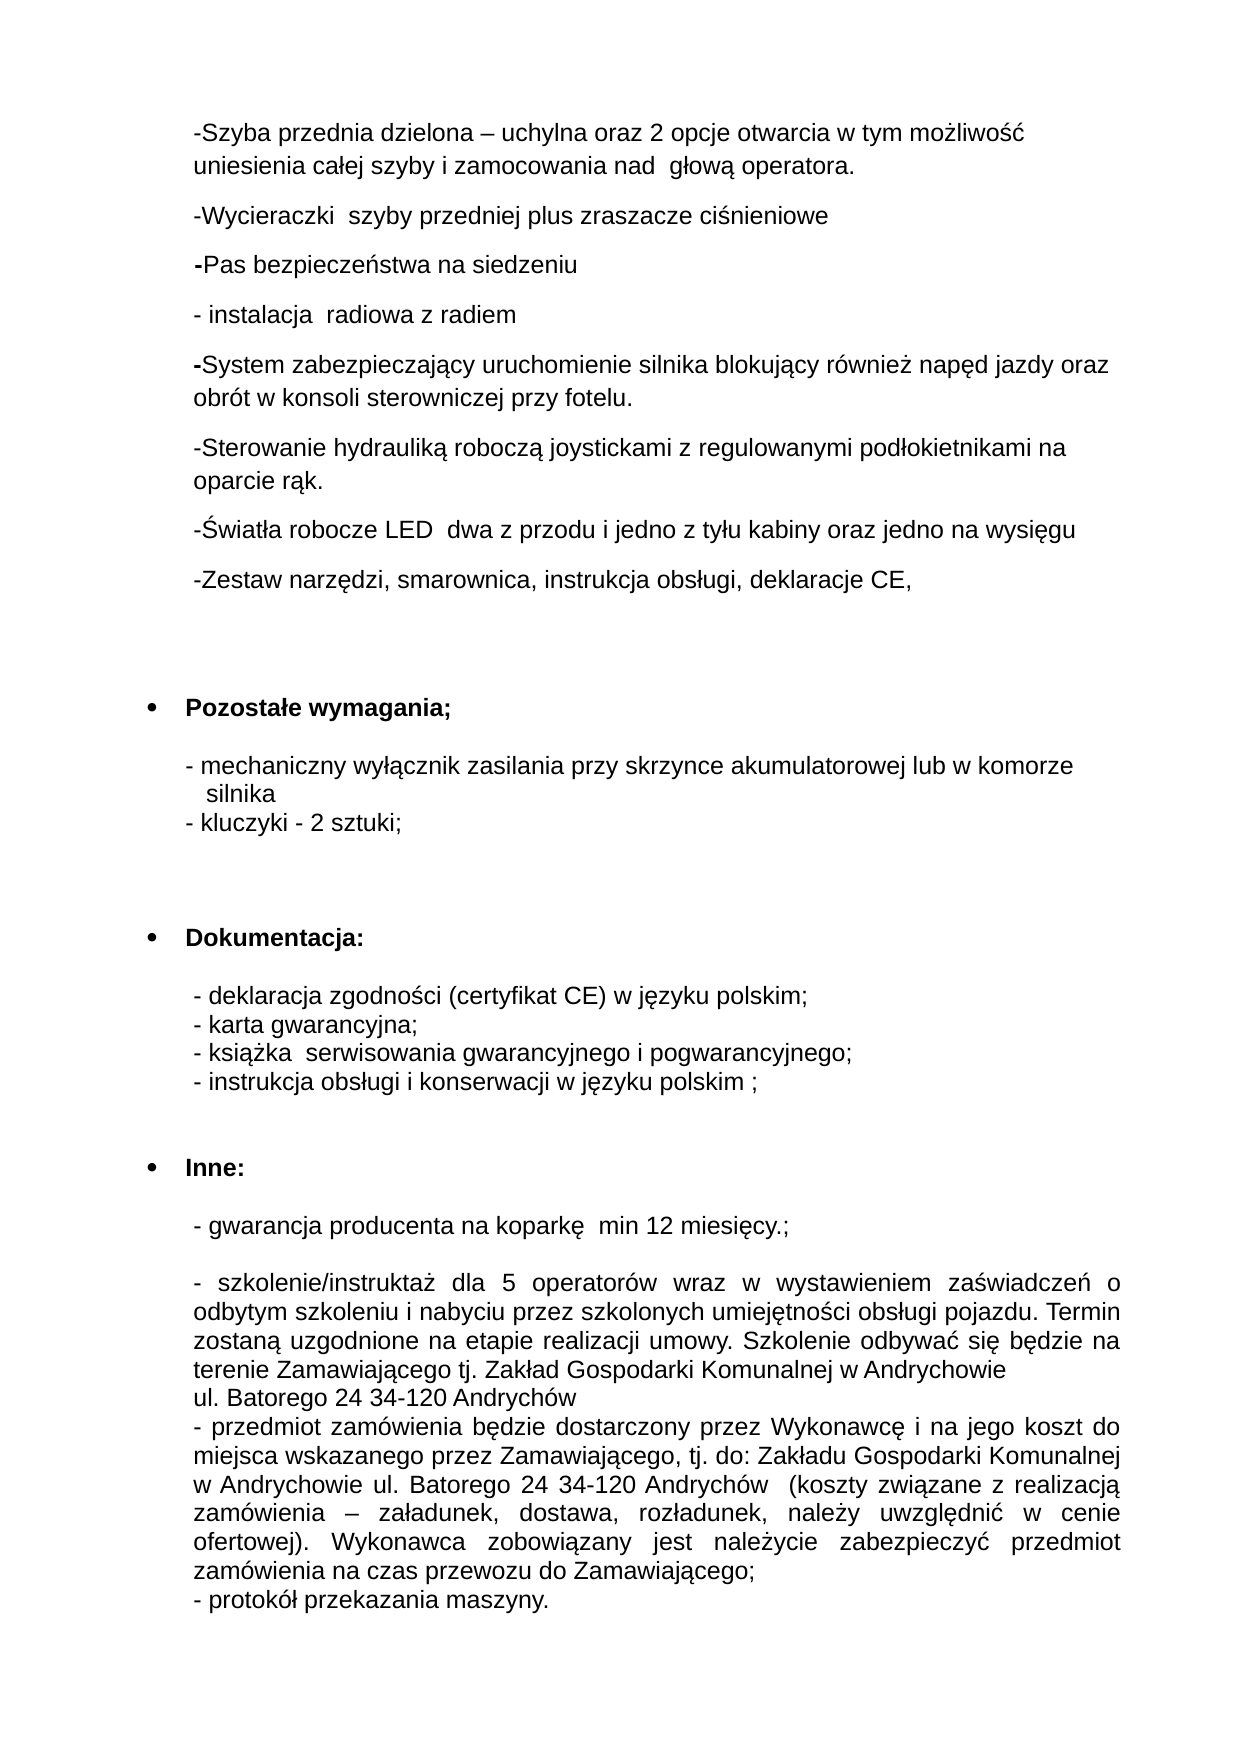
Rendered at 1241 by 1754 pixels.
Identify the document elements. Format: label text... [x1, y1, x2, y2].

text - szkolenie/instruktaż dla 5 operatorów wraz w wystawieniem zaświadczeń o odbytym szkoleniu i nabyciu przez szkolonych umiejętności obsługi pojazdu. Termin zostaną uzgodnione na etapie realizacji umowy. Szkolenie odbywać się będzie na terenie Zamawiającego tj. Zakład Gospodarki Komunalnej w Andrychowie [193, 1268, 1122, 1383]
text - książka serwisowania gwarancyjnego i pogwarancyjnego; [193, 1038, 1122, 1067]
text - przedmiot zamówienia będzie dostarczony przez Wykonawcę i na jego koszt do miejsca wskazanego przez Zamawiającego, tj. do: Zakładu Gospodarki Komunalnej w Andrychowie ul. Batorego 24 34-120 Andrychów (koszty związane z realizacją zamówienia – załadunek, dostawa, rozładunek, należy uwzględnić w cenie ofertowej). Wykonawca zobowiązany jest należycie zabezpieczyć przedmiot zamówienia na czas przewozu do Zamawiającego; [193, 1412, 1122, 1585]
list -Pas bezpieczeństwa na siedzeniu [118, 251, 1122, 279]
list -Światła robocze LED dwa z przodu i jedno z tyłu kabiny oraz jedno na wysięgu [193, 515, 1122, 544]
list -System zabezpieczający uruchomienie silnika blokujący również napęd jazdy oraz obrót w konsoli sterowniczej przy fotelu. [193, 350, 1122, 412]
list Pozostałe wymagania; [148, 693, 1122, 722]
text - kluczyki - 2 sztuki; [185, 808, 1122, 837]
text - karta gwarancyjna; [193, 1009, 1122, 1038]
text - gwarancja producenta na koparkę min 12 miesięcy.; [193, 1211, 1122, 1240]
list -Sterowanie hydrauliką roboczą joystickami z regulowanymi podłokietnikami na oparcie rąk. [193, 433, 1122, 494]
list Inne: [148, 1153, 1122, 1182]
text - protokół przekazania maszyny. [193, 1585, 1122, 1613]
text - instrukcja obsługi i konserwacji w języku polskim ; [193, 1067, 1122, 1096]
text silnika [185, 779, 1122, 808]
text - deklaracja zgodności (certyfikat CE) w języku polskim; [193, 981, 1122, 1009]
list -Szyba przednia dzielona – uchylna oraz 2 opcje otwarcia w tym możliwość uniesienia całej szyby i zamocowania nad głową operatora. [193, 118, 1122, 180]
list Dokumentacja: [148, 923, 1122, 952]
list - instalacja radiowa z radiem [193, 300, 1122, 329]
text ul. Batorego 24 34-120 Andrychów [193, 1383, 1122, 1412]
list -Wycieraczki szyby przedniej plus zraszacze ciśnieniowe [193, 201, 1122, 229]
list -Zestaw narzędzi, smarownica, instrukcja obsługi, deklaracje CE, [193, 565, 1122, 594]
text - mechaniczny wyłącznik zasilania przy skrzynce akumulatorowej lub w komorze [185, 751, 1122, 779]
